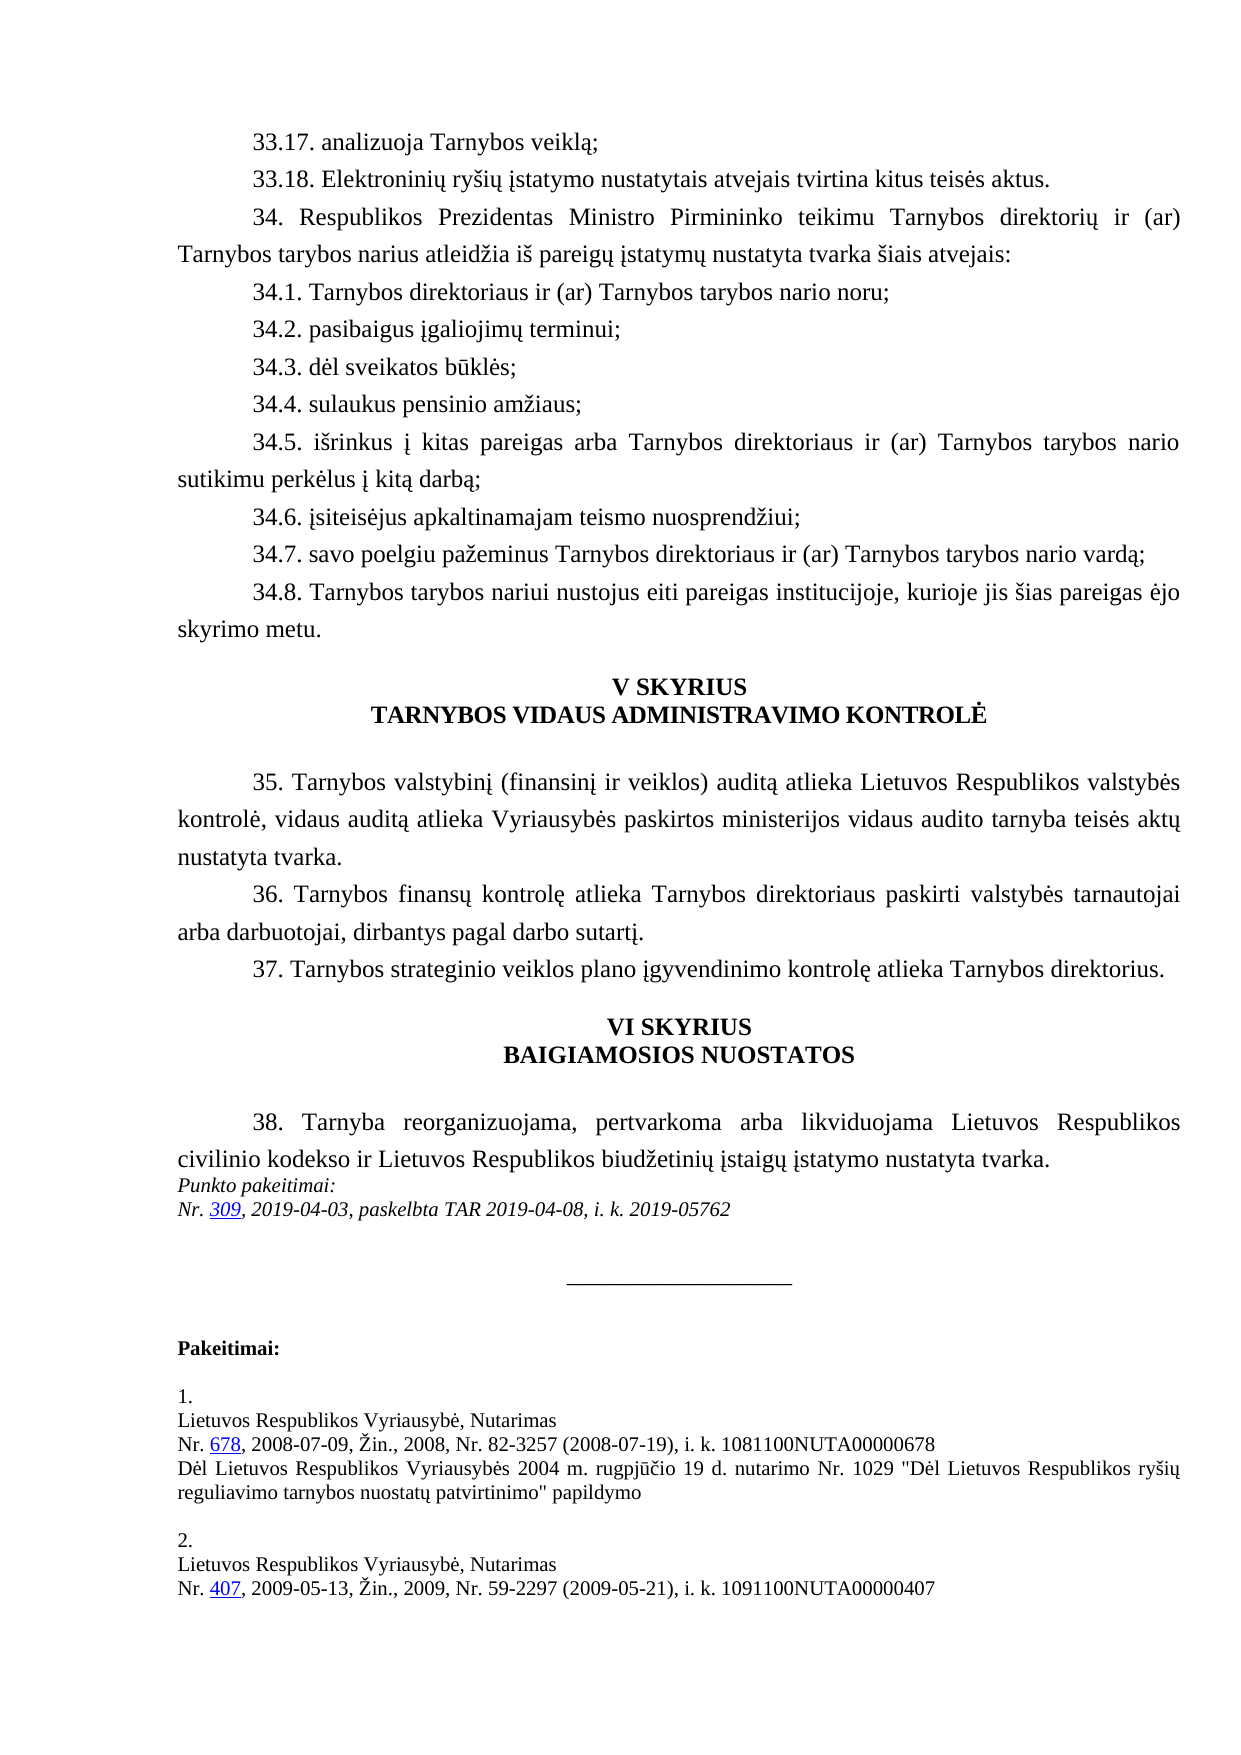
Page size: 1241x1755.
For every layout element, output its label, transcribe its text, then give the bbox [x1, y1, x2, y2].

text 38. Tarnyba reorganizuojama, pertvarkoma arba likviduojama Lietuvos Respublikos civilinio kodekso ir Lietuvos Respublikos biudžetinių įstaigų įstatymo nustatyta tvarka. [177, 1098, 1181, 1173]
text 36. Tarnybos finansų kontrolę atlieka Tarnybos direktoriaus paskirti valstybės tarnautojai arba darbuotojai, dirbantys pagal darbo sutartį. [177, 871, 1181, 946]
text 34.5. išrinkus į kitas pareigas arba Tarnybos direktoriaus ir (ar) Tarnybos tarybos nario sutikimu perkėlus į kitą darbą; [177, 418, 1181, 493]
text Lietuvos Respublikos Vyriausybė, Nutarimas [177, 1408, 1181, 1432]
text 1. [177, 1384, 1181, 1408]
text 2. [177, 1528, 1181, 1552]
text 34.2. pasibaigus įgaliojimų terminui; [177, 306, 1181, 343]
text Nr. 678, 2008-07-09, Žin., 2008, Nr. 82-3257 (2008-07-19), i. k. 1081100NUTA00000678 [177, 1432, 1181, 1456]
text Punkto pakeitimai: [177, 1173, 1181, 1197]
text 33.17. analizuoja Tarnybos veiklą; [177, 118, 1181, 156]
text Nr. 309, 2019-04-03, paskelbta TAR 2019-04-08, i. k. 2019-05762 [177, 1197, 1181, 1221]
text Dėl Lietuvos Respublikos Vyriausybės 2004 m. rugpjūčio 19 d. nutarimo Nr. 1029 "Dėl Lietuvos Respublikos ryšių reguliavimo tarnybos nuostatų patvirtinimo" papildymo [177, 1456, 1181, 1504]
text __________________ [177, 1250, 1181, 1287]
text Pakeitimai: [177, 1336, 1181, 1360]
text 34.3. dėl sveikatos būklės; [177, 343, 1181, 381]
text Lietuvos Respublikos Vyriausybė, Nutarimas [177, 1552, 1181, 1576]
text VI SKYRIUS [177, 1012, 1181, 1041]
text V SKYRIUS [177, 672, 1181, 701]
text 33.18. Elektroninių ryšių įstatymo nustatytais atvejais tvirtina kitus teisės aktus. [177, 156, 1181, 193]
text 34.7. savo poelgiu pažeminus Tarnybos direktoriaus ir (ar) Tarnybos tarybos nario vardą; [177, 531, 1181, 568]
text 34.4. sulaukus pensinio amžiaus; [177, 381, 1181, 418]
subtitle BAIGIAMOSIOS NUOSTATOS [177, 1041, 1181, 1069]
text 34.6. įsiteisėjus apkaltinamajam teismo nuosprendžiui; [177, 493, 1181, 531]
text Nr. 407, 2009-05-13, Žin., 2009, Nr. 59-2297 (2009-05-21), i. k. 1091100NUTA00000407 [177, 1576, 1181, 1600]
text 34.1. Tarnybos direktoriaus ir (ar) Tarnybos tarybos nario noru; [177, 268, 1181, 306]
text 34.8. Tarnybos tarybos nariui nustojus eiti pareigas institucijoje, kurioje jis šias pareigas ėjo skyrimo metu. [177, 568, 1181, 643]
text 37. Tarnybos strateginio veiklos plano įgyvendinimo kontrolę atlieka Tarnybos direktorius. [177, 946, 1181, 983]
text 34. Respublikos Prezidentas Ministro Pirmininko teikimu Tarnybos direktorių ir (ar) Tarnybos tarybos narius atleidžia iš pareigų įstatymų nustatyta tvarka šiais atvejais: [177, 193, 1181, 268]
text TARNYBOS VIDAUS ADMINISTRAVIMO KONTROLĖ [177, 701, 1181, 729]
text 35. Tarnybos valstybinį (finansinį ir veiklos) auditą atlieka Lietuvos Respublikos valstybės kontrolė, vidaus auditą atlieka Vyriausybės paskirtos ministerijos vidaus audito tarnyba teisės aktų nustatyta tvarka. [177, 758, 1181, 871]
